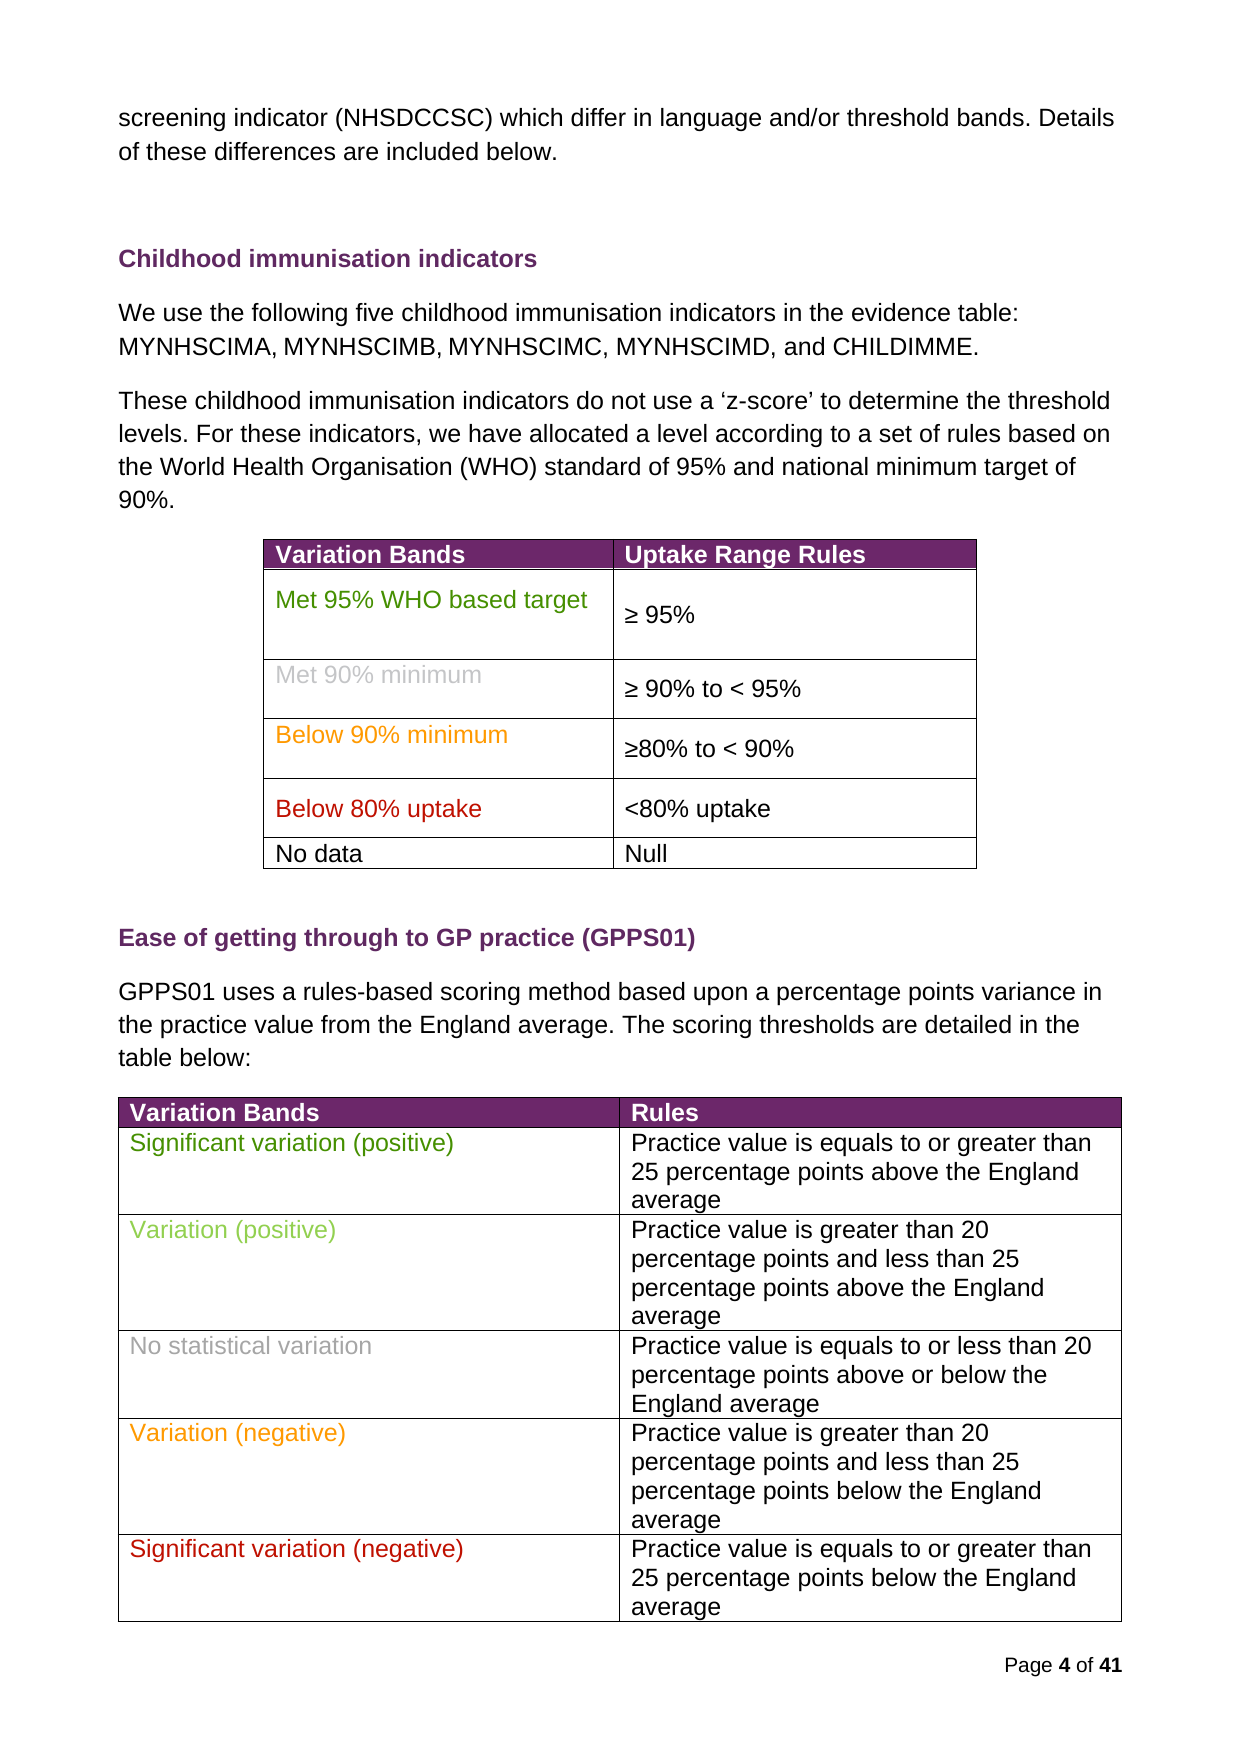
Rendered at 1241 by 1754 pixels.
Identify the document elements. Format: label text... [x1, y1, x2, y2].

table_cell Null [614, 838, 976, 868]
table_cell Practice value is equals to or greater than 25 percentage points above the England average [620, 1128, 1121, 1214]
text Childhood immunisation indicators [118, 244, 1122, 273]
table_cell Below 90% minimum [264, 719, 613, 778]
table_cell Practice value is greater than 20 percentage points and less than 25 percentage points above the England average [620, 1215, 1121, 1330]
text We use the following five childhood immunisation indicators in the evidence table: MYNHSCIMA, MYNHSCIMB, MYNHSCIMC, MYNHSCIMD, and CHILDIMME. [118, 298, 1122, 361]
table_cell <80% uptake [614, 779, 976, 837]
text Ease of getting through to GP practice (GPPS01) [118, 923, 1122, 952]
table_cell Practice value is equals to or less than 20 percentage points above or below the England average [620, 1331, 1121, 1417]
text screening indicator (NHSDCCSC) which differ in language and/or threshold bands. Details of these differences are included below. [118, 103, 1122, 165]
table_cell ≥80% to < 90% [614, 719, 976, 778]
table_header Rules [620, 1098, 1121, 1127]
text GPPS01 uses a rules-based scoring method based upon a percentage points variance in the practice value from the England average. The scoring thresholds are detailed in the table below: [118, 977, 1122, 1072]
table_header Variation Bands [264, 540, 613, 568]
text These childhood immunisation indicators do not use a ‘z-score’ to determine the threshold levels. For these indicators, we have allocated a level according to a set of rules based on the World Health Organisation (WHO) standard of 95% and national minimum target of 90%. [118, 386, 1122, 514]
table_cell Significant variation (negative) [119, 1535, 619, 1621]
table_cell No statistical variation [119, 1331, 619, 1417]
table_cell Variation (positive) [119, 1215, 619, 1330]
table_cell Met 95% WHO based target [264, 570, 613, 659]
table_cell Significant variation (positive) [119, 1128, 619, 1214]
table_cell Practice value is greater than 20 percentage points and less than 25 percentage points below the England average [620, 1419, 1121, 1533]
table_cell Below 80% uptake [264, 779, 613, 837]
table_header Uptake Range Rules [614, 540, 976, 568]
table_cell Met 90% minimum [264, 660, 613, 718]
table_cell Practice value is equals to or greater than 25 percentage points below the England average [620, 1535, 1121, 1621]
table_cell Variation (negative) [119, 1419, 619, 1533]
table_cell No data [264, 838, 613, 868]
table_cell ≥ 95% [614, 570, 976, 659]
table_cell ≥ 90% to < 95% [614, 660, 976, 718]
table_header Variation Bands [119, 1098, 619, 1127]
